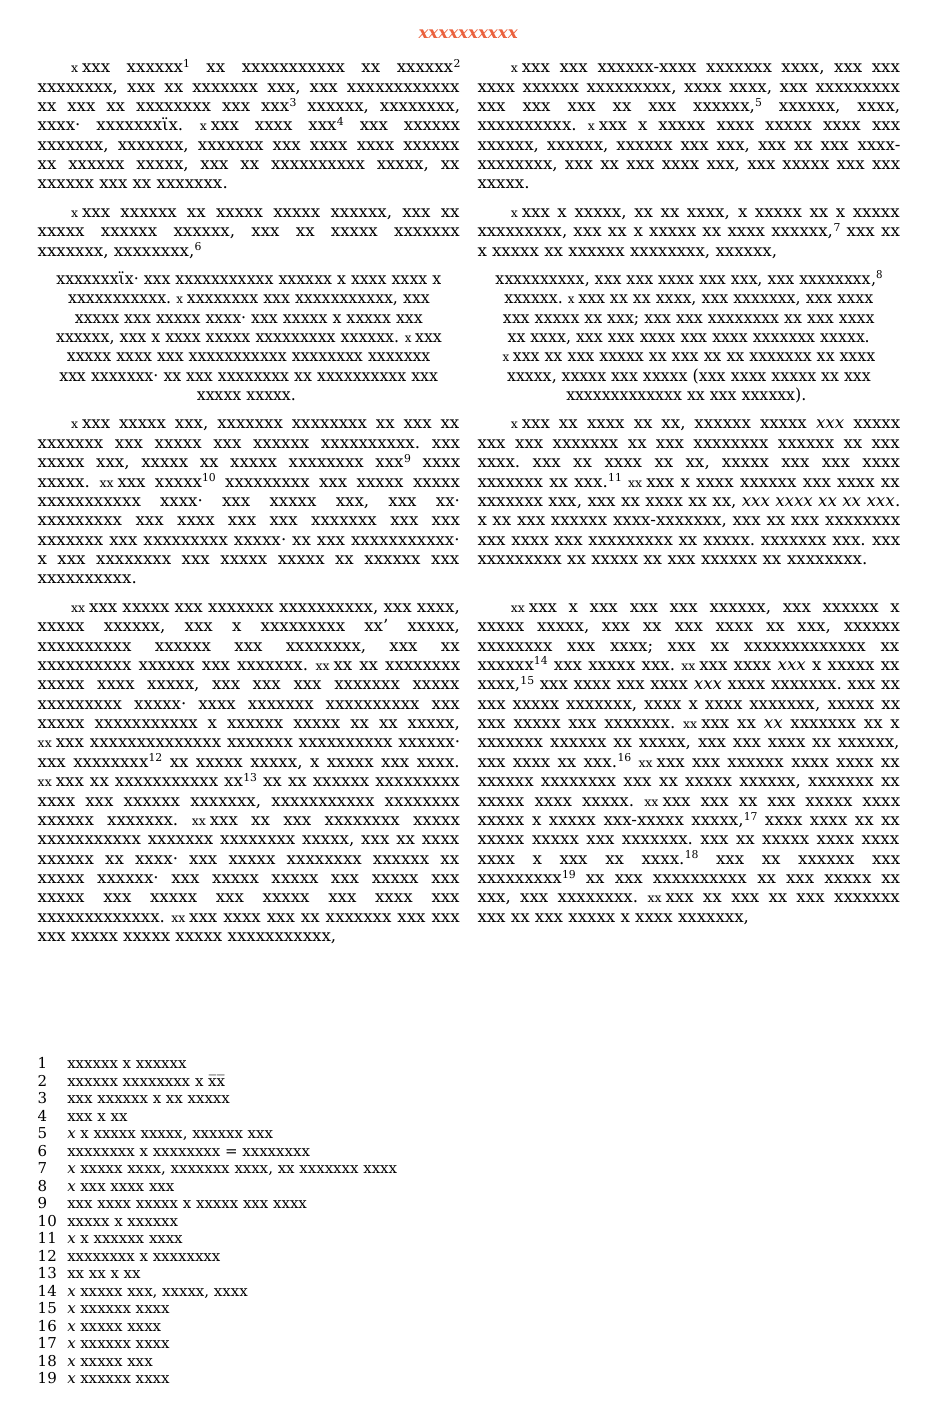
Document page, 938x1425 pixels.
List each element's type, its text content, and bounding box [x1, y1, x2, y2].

table_cell [460, 269, 477, 413]
table_cell xx xxx x xxx xxx xxx xxxxxx, xxx xxxxxx x xxxxx xxxxx, xxx xx xxx xxxx xx xxx, xxxxxx xxxxxxxx xxx xxxx; xxx xx xxxxxxxxxxxxx xx xxxxxx xxx xxxxx xxx. xx xxx xxxx xxx x xxxxx xx xxxx, xxx xxxx xxx xxxx xxx xxxx xxxxxxx. xxx xx xxx xxxxx xxxxxxx, xxxx x xxxx xxxxxxx, xxxxx xx xxx xxxxx xxx xxxxxxx. xx xxx xx xx xxxxxxx xx x xxxxxxx xxxxxx xx xxxxx, xxx xxx xxxx xx xxxxxx, xxx xxxx xx xxx. xx xxx xxx xxxxxx xxxx xxxx xx xxxxxx xxxxxxxx xxx xx xxxxx xxxxxx, xxxxxxx xx xxxxx xxxx xxxxx. xx xxx xxx xx xxx xxxxx xxxx xxxxx x xxxxx xxx-xxxxx xxxxx, xxxx xxxx xx xx xxxxx xxxxx xxx xxxxxxx. xxx xx xxxxx xxxx xxxx xxxx x xxx xx xxxx. xxx xx xxxxxx xxx xxxxxxxxx xx xxx xxxxxxxxxx xx xxx xxxxx xx xxx, xxx xxxxxxxx. xx xxx xx xxx xx xxx xxxxxxx xxx xx xxx xxxxx x xxxx xxxxxxx, [477, 597, 900, 954]
table_cell x xxx xxxxxx xx xxxxx xxxxx xxxxxx, xxx xx xxxxx xxxxxx xxxxxx, xxx xx xxxxx xxxxxxx xxxxxxx, xxxxxxxx, [38, 202, 460, 269]
table_cell [460, 202, 477, 269]
table_cell x xxx xx xxxx xx xx, xxxxxx xxxxx xxx xxxxx xxx xxx xxxxxxx xx xxx xxxxxxxx xxxxxx xx xxx xxxx. xxx xx xxxx xx xx, xxxxx xxx xxx xxxx xxxxxxx xx xxx. xx xxx x xxxx xxxxxx xxx xxxx xx xxxxxxx xxx, xxx xx xxxx xx xx, xxx xxxx xx xx xxx. x xx xxx xxxxxx xxxx-xxxxxxx, xxx xx xxx xxxxxxxx xxx xxxx xxx xxxxxxxxx xx xxxxx. xxxxxxx xxx. xxx xxxxxxxxx xx xxxxx xx xxx xxxxxx xx xxxxxxxx. [477, 413, 900, 597]
table_cell xxxxxxxϊx· xxx xxxxxxxxxxx xxxxxx x xxxx xxxx x xxxxxxxxxxx. x xxxxxxxx xxx xxxxxxxxxxx, xxx xxxxx xxx xxxxx xxxx· xxx xxxxx x xxxxx xxx xxxxxx, xxx x xxxx xxxxx xxxxxxxxx xxxxxx. x xxx xxxxx xxxx xxx xxxxxxxxxxx xxxxxxxx xxxxxxx xxx xxxxxxx· xx xxx xxxxxxxx xx xxxxxxxxxx xxx xxxxx xxxxx. [38, 269, 460, 413]
table_cell [460, 597, 477, 954]
table_cell x xxx x xxxxx, xx xx xxxx, x xxxxx xx x xxxxx xxxxxxxxx, xxx xx x xxxxx xx xxxx xxxxxx, xxx xx x xxxxx xx xxxxxx xxxxxxxx, xxxxxx, [477, 202, 900, 269]
table_cell [460, 57, 477, 202]
table_cell xxxxxxxxxx, xxx xxx xxxx xxx xxx, xxx xxxxxxxx, xxxxxx. x xxx xx xx xxxx, xxx xxxxxxx, xxx xxxx xxx xxxxx xx xxx; xxx xxx xxxxxxxx xx xxx xxxx xx xxxx, xxx xxx xxxx xxx xxxx xxxxxxx xxxxx. x xxx xx xxx xxxxx xx xxx xx xx xxxxxxx xx xxxx xxxxx, xxxxx xxx xxxxx (xxx xxxx xxxxx xx xxx xxxxxxxxxxxxx xx xxx xxxxxx). [477, 269, 900, 413]
table_cell x xxx xxxxx xxx, xxxxxxx xxxxxxxx xx xxx xx xxxxxxx xxx xxxxx xxx xxxxxx xxxxxxxxxx. xxx xxxxx xxx, xxxxx xx xxxxx xxxxxxxx xxx xxxx xxxxx. xx xxx xxxxx xxxxxxxxx xxx xxxxx xxxxx xxxxxxxxxxx xxxx· xxx xxxxx xxx, xxx xx· xxxxxxxxx xxx xxxx xxx xxx xxxxxxx xxx xxx xxxxxxx xxx xxxxxxxxx xxxxx· xx xxx xxxxxxxxxxx· x xxx xxxxxxxx xxx xxxxx xxxxx xx xxxxxx xxx xxxxxxxxxx. [38, 413, 460, 597]
table_cell x xxx xxxxxx xx xxxxxxxxxxx xx xxxxxx xxxxxxxx, xxx xx xxxxxxx xxx, xxx xxxxxxxxxxxx xx xxx xx xxxxxxxx xxx xxx xxxxxx, xxxxxxxx, xxxx· xxxxxxxϊx. x xxx xxxx xxx xxx xxxxxx xxxxxxx, xxxxxxx, xxxxxxx xxx xxxx xxxx xxxxxx xx xxxxxx xxxxx, xxx xx xxxxxxxxxx xxxxx, xx xxxxxx xxx xx xxxxxxx. [38, 57, 460, 202]
table_cell x xxx xxx xxxxxx-xxxx xxxxxxx xxxx, xxx xxx xxxx xxxxxx xxxxxxxxx, xxxx xxxx, xxx xxxxxxxxx xxx xxx xxx xx xxx xxxxxx, xxxxxx, xxxx, xxxxxxxxxx. x xxx x xxxxx xxxx xxxxx xxxx xxx xxxxxx, xxxxxx, xxxxxx xxx xxx, xxx xx xxx xxxx-xxxxxxxx, xxx xx xxx xxxx xxx, xxx xxxxx xxx xxx xxxxx. [477, 57, 900, 202]
table_cell xx xxx xxxxx xxx xxxxxxx xxxxxxxxxx, xxx xxxx, xxxxx xxxxxx, xxx x xxxxxxxxx xx’ xxxxx, xxxxxxxxxx xxxxxx xxx xxxxxxxx, xxx xx xxxxxxxxxx xxxxxx xxx xxxxxxx. xx xx xx xxxxxxxx xxxxx xxxx xxxxx, xxx xxx xxx xxxxxxx xxxxx xxxxxxxxx xxxxx· xxxx xxxxxxx xxxxxxxxxx xxx xxxxx xxxxxxxxxxx x xxxxxx xxxxx xx xx xxxxx, xx xxx xxxxxxxxxxxxxx xxxxxxx xxxxxxxxxx xxxxxx· xxx xxxxxxxx xx xxxxx xxxxx, x xxxxx xxx xxxx. xx xxx xx xxxxxxxxxxx xx xx xx xxxxxx xxxxxxxxx xxxx xxx xxxxxx xxxxxxx, xxxxxxxxxxx xxxxxxxx xxxxxx xxxxxxx. xx xxx xx xxx xxxxxxxx xxxxx xxxxxxxxxxx xxxxxxx xxxxxxxx xxxxx, xxx xx xxxx xxxxxx xx xxxx· xxx xxxxx xxxxxxxx xxxxxx xx xxxxx xxxxxx· xxx xxxxx xxxxx xxx xxxxx xxx xxxxx xxx xxxxx xxx xxxxx xxx xxxx xxx xxxxxxxxxxxxx. xx xxx xxxx xxx xx xxxxxxx xxx xxx xxx xxxxx xxxxx xxxxx xxxxxxxxxxx, [38, 597, 460, 954]
table_cell [460, 413, 477, 597]
